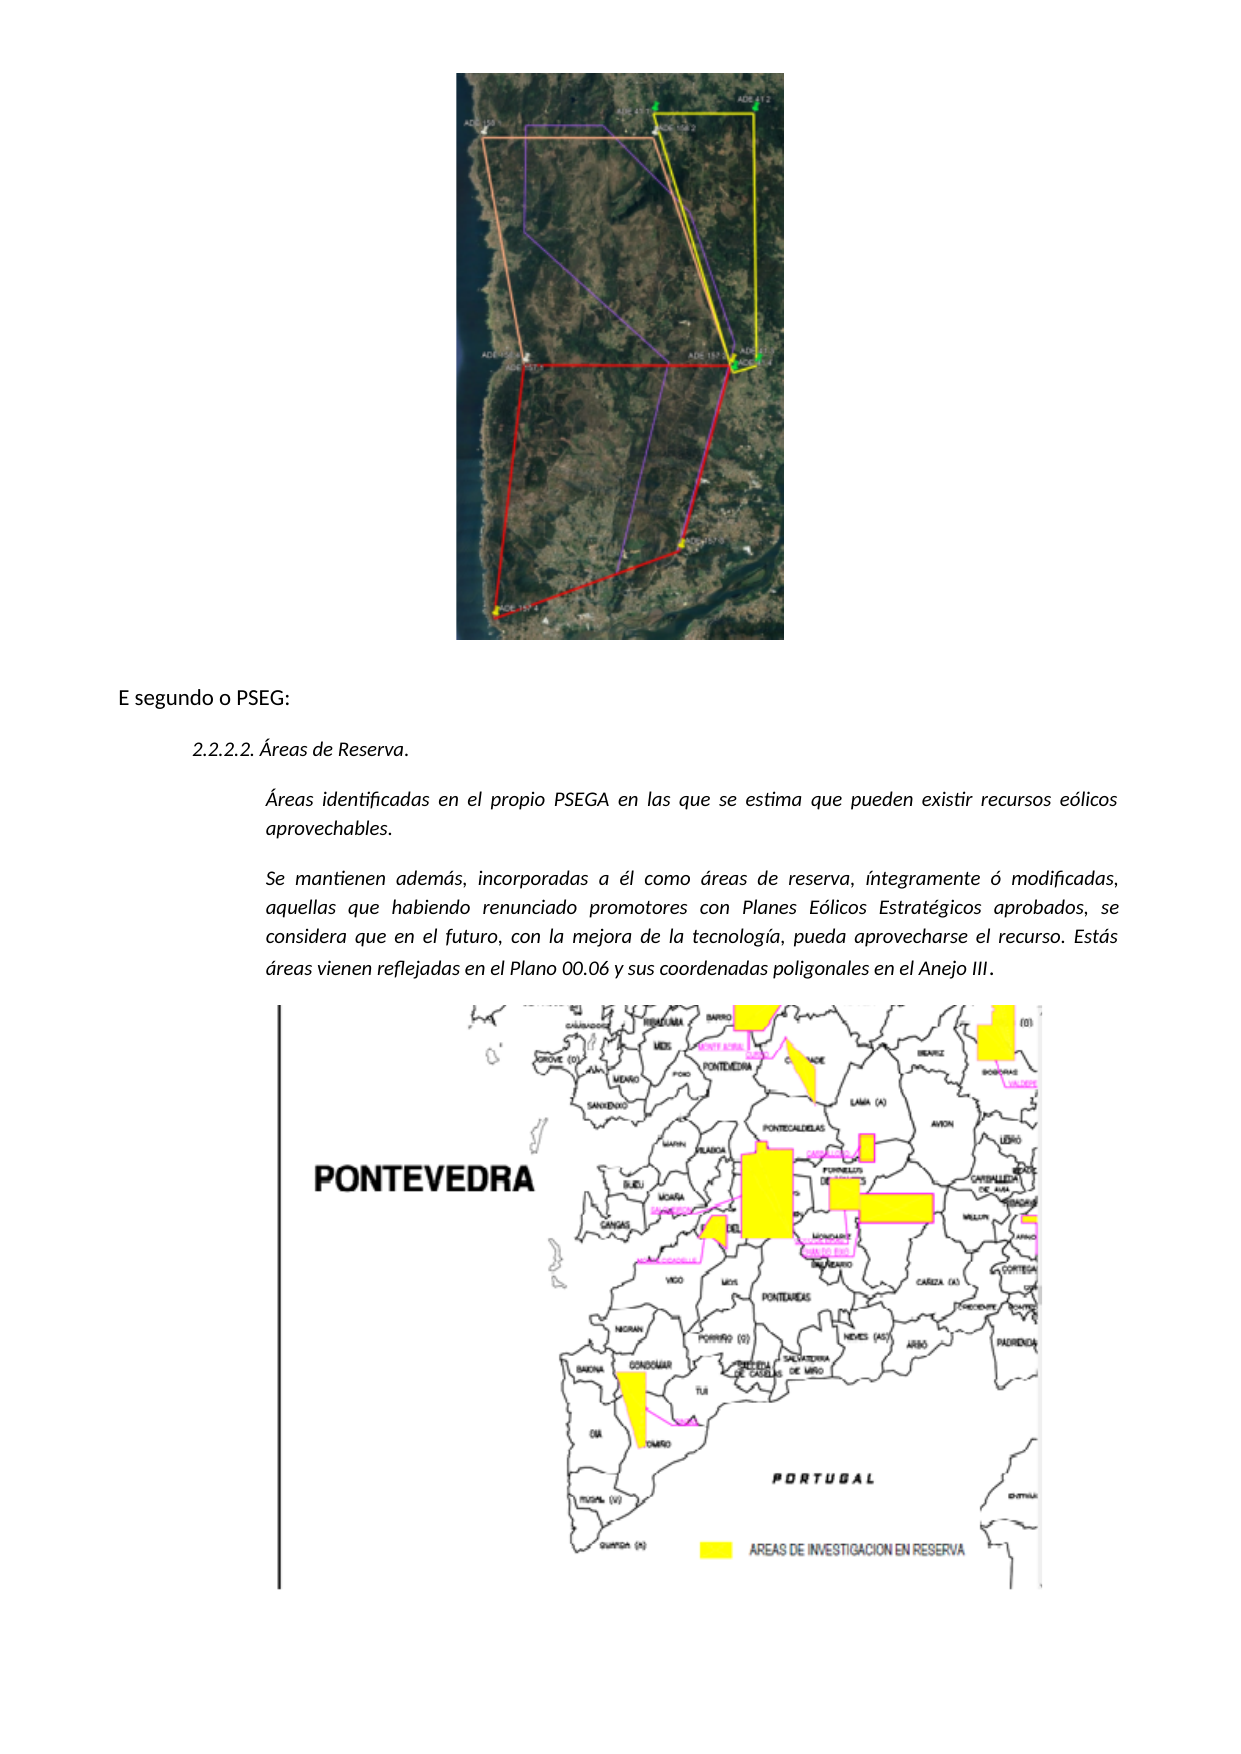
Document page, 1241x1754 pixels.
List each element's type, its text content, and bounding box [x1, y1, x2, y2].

text 2.2.2.2. Áreas de Reserva. [192, 736, 1122, 761]
text Áreas identificadas en el propio PSEGA en las que se estima que pueden existir recursos eólicos aprovechables. [266, 786, 1122, 840]
text E segundo o PSEG: [118, 683, 1122, 711]
text Se mantienen además, incorporadas a él como áreas de reserva, íntegramente ó modificadas, aquellas que habiendo renunciado promotores con Planes Eólicos Estratégicos aprobados, se considera que en el futuro, con la mejora de la tecnología, pueda aprovecharse el recurso. Estás áreas vienen reflejadas en el Plano 00.06 y sus coordenadas poligonales en el Anejo III. [266, 865, 1122, 981]
